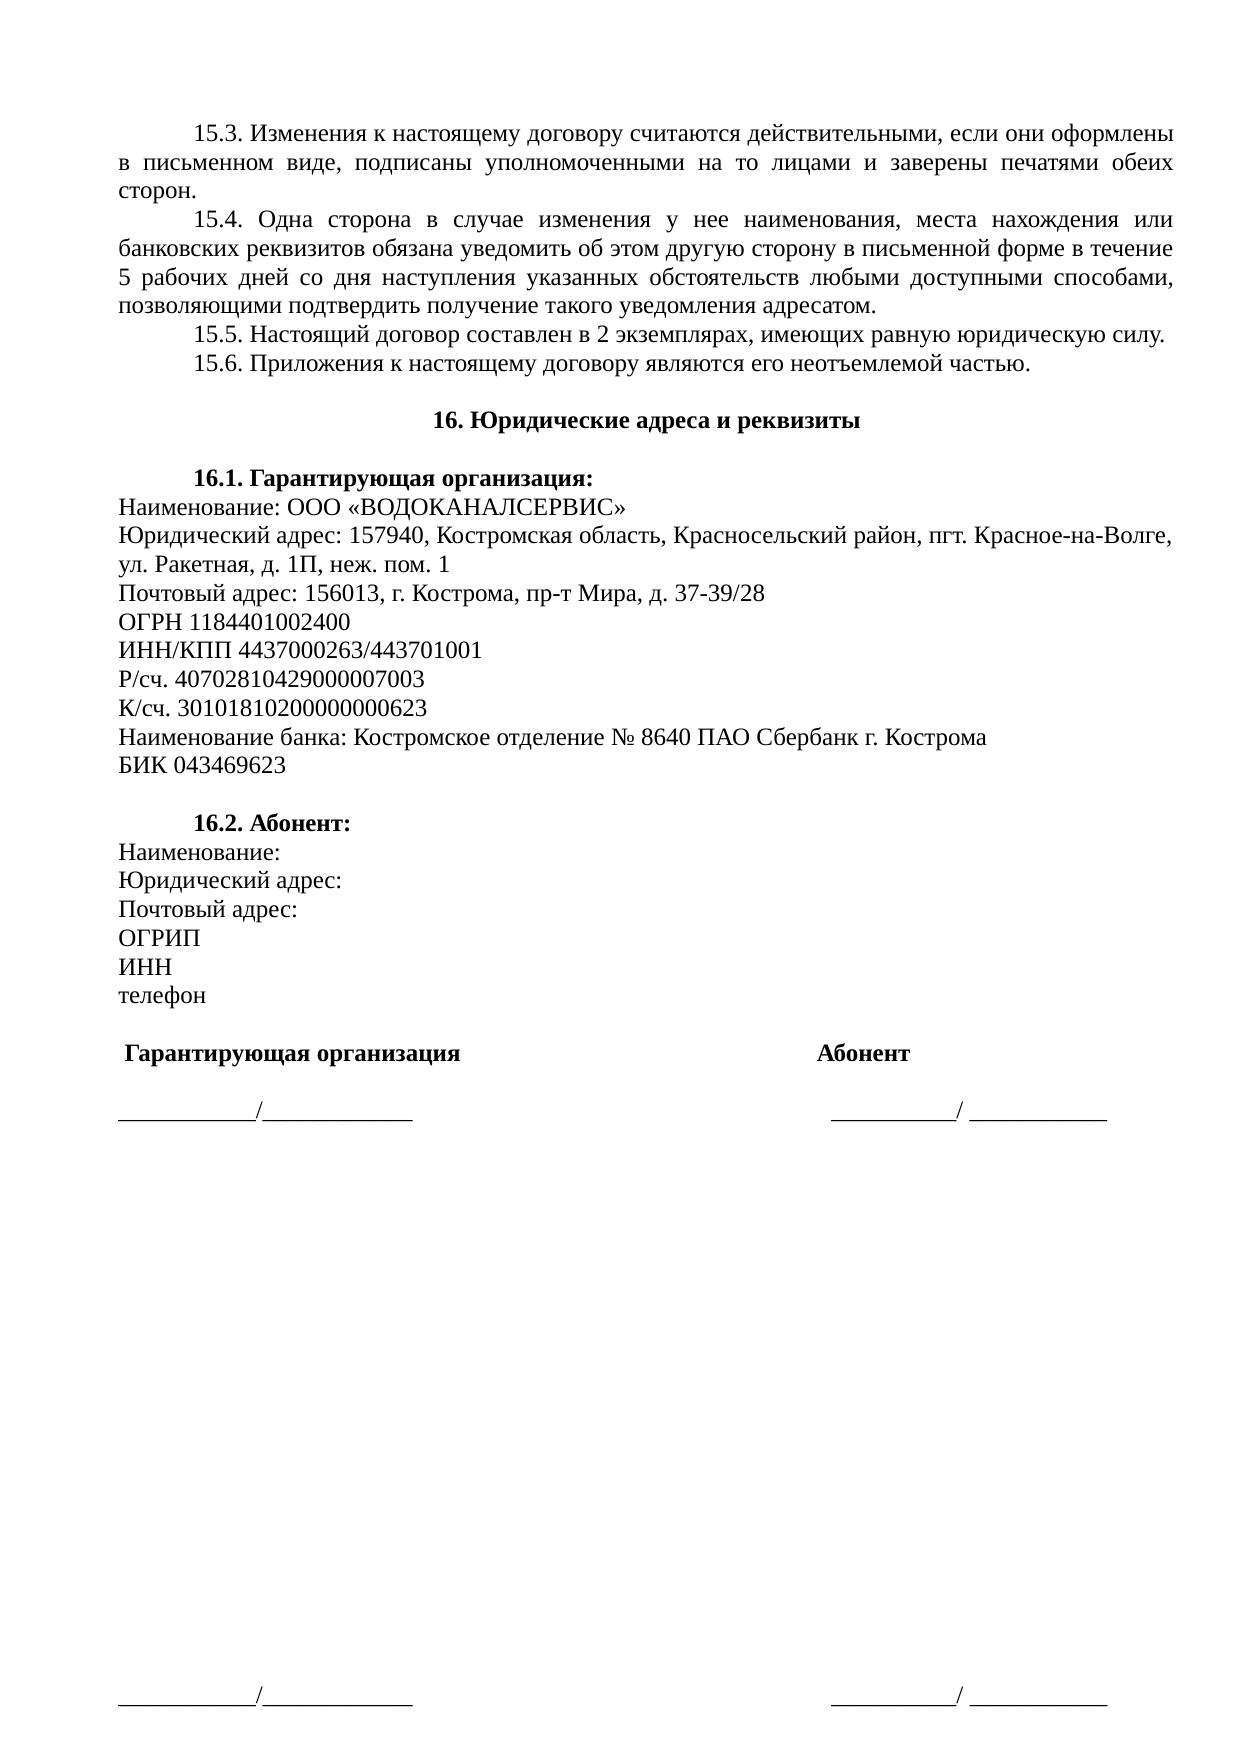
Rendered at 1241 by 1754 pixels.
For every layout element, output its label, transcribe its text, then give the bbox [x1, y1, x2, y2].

text ИНН [118, 952, 1175, 981]
text Почтовый адрес: [118, 894, 1175, 923]
text Наименование: [118, 837, 1175, 866]
text 15.3. Изменения к настоящему договору считаются действительными, если они оформлены в письменном виде, подписаны уполномоченными на то лицами и заверены печатями обеих сторон. [118, 118, 1175, 204]
text 16. Юридические адреса и реквизиты [118, 406, 1175, 434]
text ___________/____________ __________/ ___________ [118, 1096, 1175, 1124]
text 16.1. Гарантирующая организация: [118, 463, 1175, 492]
text телефон [118, 981, 1175, 1009]
text ОГРИП [118, 923, 1175, 952]
text 15.6. Приложения к настоящему договору являются его неотъемлемой частью. [118, 348, 1175, 377]
text ИНН/КПП 4437000263/443701001 [118, 636, 1175, 664]
text 15.4. Одна сторона в случае изменения у нее наименования, места нахождения или банковских реквизитов обязана уведомить об этом другую сторону в письменной форме в течение 5 рабочих дней со дня наступления указанных обстоятельств любыми доступными способами, позволяющими подтвердить получение такого уведомления адресатом. [118, 204, 1175, 319]
text Гарантирующая организация Абонент [118, 1038, 1175, 1067]
text Юридический адрес: 157940, Костромская область, Красносельский район, пгт. Красное-на-Волге, ул. Ракетная, д. 1П, неж. пом. 1 [118, 521, 1175, 578]
text Почтовый адрес: 156013, г. Кострома, пр-т Мира, д. 37-39/28 [118, 578, 1175, 607]
text Наименование: ООО «ВОДОКАНАЛСЕРВИС» [118, 492, 1175, 521]
text Р/сч. 40702810429000007003 [118, 664, 1175, 693]
text ОГРН 1184401002400 [118, 607, 1175, 636]
text Юридический адрес: [118, 866, 1175, 894]
text 16.2. Абонент: [118, 808, 1175, 837]
text Наименование банка: Костромское отделение № 8640 ПАО Сбербанк г. Кострома [118, 722, 1175, 751]
text 15.5. Настоящий договор составлен в 2 экземплярах, имеющих равную юридическую силу. [118, 319, 1175, 348]
text БИК 043469623 [118, 751, 1175, 779]
text К/сч. 30101810200000000623 [118, 693, 1175, 722]
